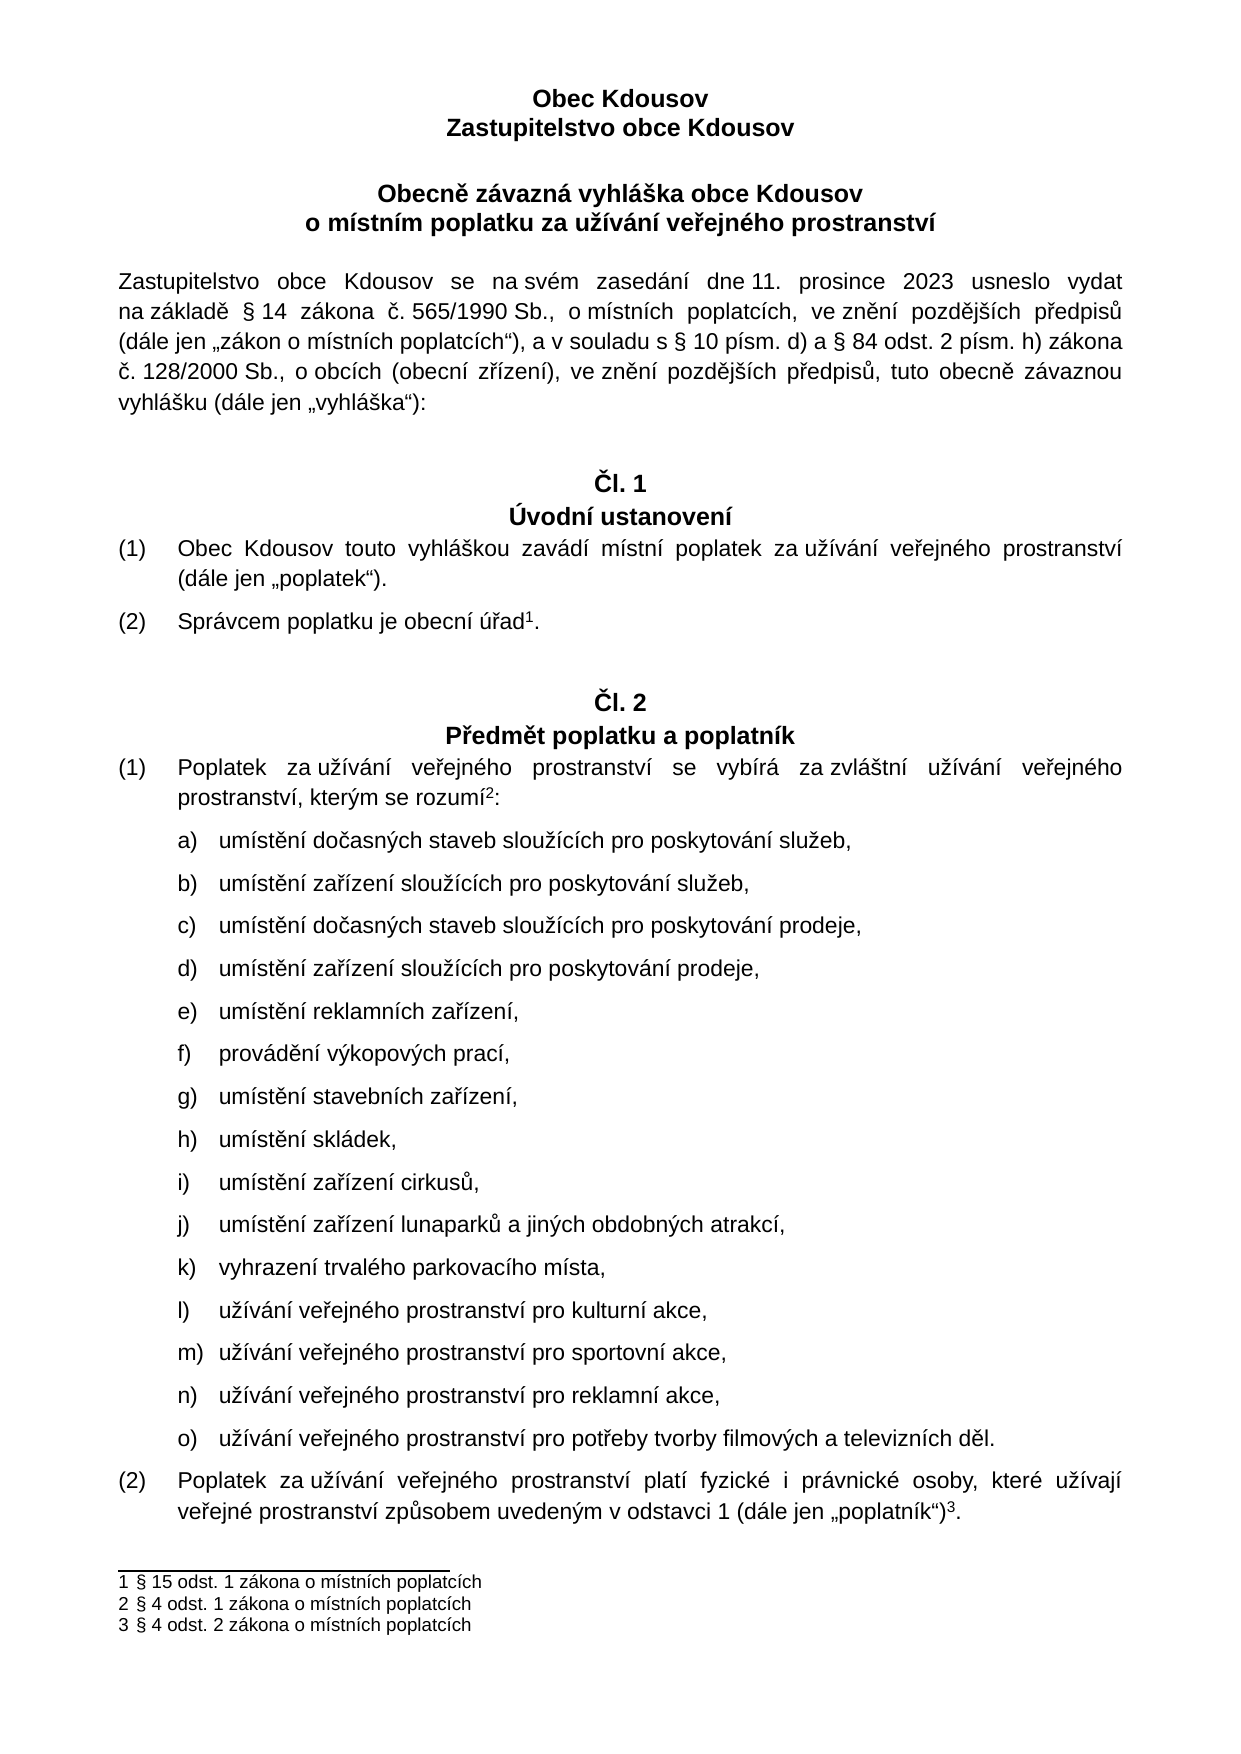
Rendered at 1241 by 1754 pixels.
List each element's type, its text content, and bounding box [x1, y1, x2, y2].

list Poplatek za užívání veřejného prostranství se vybírá za zvláštní užívání veřejného prostranství, kterým se rozumí: [118, 754, 1122, 811]
list umístění stavebních zařízení, [177, 1083, 1122, 1109]
list umístění dočasných staveb sloužících pro poskytování služeb, [177, 827, 1122, 853]
text Zastupitelstvo obce Kdousov se na svém zasedání dne 11. prosince 2023 usneslo vydat na základě § 14 zákona č. 565/1990 Sb., o místních poplatcích, ve znění pozdějších předpisů (dále jen „zákon o místních poplatcích“), a v souladu s § 10 písm. d) a § 84 odst. 2 písm. h) zákona č. 128/2000 Sb., o obcích (obecní zřízení), ve znění pozdějších předpisů, tuto obecně závaznou vyhlášku (dále jen „vyhláška“): [118, 268, 1122, 415]
subtitle Obecně závazná vyhláška obce Kdousov o místním poplatku za užívání veřejného prostranství [118, 179, 1122, 236]
list užívání veřejného prostranství pro potřeby tvorby filmových a televizních děl. [177, 1425, 1122, 1451]
list umístění zařízení cirkusů, [177, 1168, 1122, 1195]
list umístění skládek, [177, 1126, 1122, 1152]
list umístění zařízení lunaparků a jiných obdobných atrakcí, [177, 1211, 1122, 1238]
list § 4 odst. 2 zákona o místních poplatcích [118, 1614, 1122, 1635]
list umístění zařízení sloužících pro poskytování služeb, [177, 869, 1122, 896]
subtitle Čl. 2 Předmět poplatku a poplatník [118, 688, 1122, 750]
list umístění dočasných staveb sloužících pro poskytování prodeje, [177, 912, 1122, 939]
list provádění výkopových prací, [177, 1040, 1122, 1067]
list Poplatek za užívání veřejného prostranství platí fyzické i právnické osoby, které užívají veřejné prostranství způsobem uvedeným v odstavci 1 (dále jen „poplatník“). [118, 1467, 1122, 1524]
text Obec Kdousov Zastupitelstvo obce Kdousov [118, 84, 1122, 142]
list užívání veřejného prostranství pro reklamní akce, [177, 1382, 1122, 1408]
list Obec Kdousov touto vyhláškou zavádí místní poplatek za užívání veřejného prostranství (dále jen „poplatek“). [118, 535, 1122, 591]
list užívání veřejného prostranství pro sportovní akce, [177, 1339, 1122, 1366]
list vyhrazení trvalého parkovacího místa, [177, 1254, 1122, 1280]
list umístění zařízení sloužících pro poskytování prodeje, [177, 955, 1122, 981]
list Správcem poplatku je obecní úřad. [118, 608, 1122, 634]
subtitle Čl. 1 Úvodní ustanovení [118, 469, 1122, 531]
list umístění reklamních zařízení, [177, 998, 1122, 1024]
list užívání veřejného prostranství pro kulturní akce, [177, 1297, 1122, 1323]
list § 15 odst. 1 zákona o místních poplatcích [118, 1571, 1122, 1592]
list § 4 odst. 1 zákona o místních poplatcích [118, 1592, 1122, 1614]
